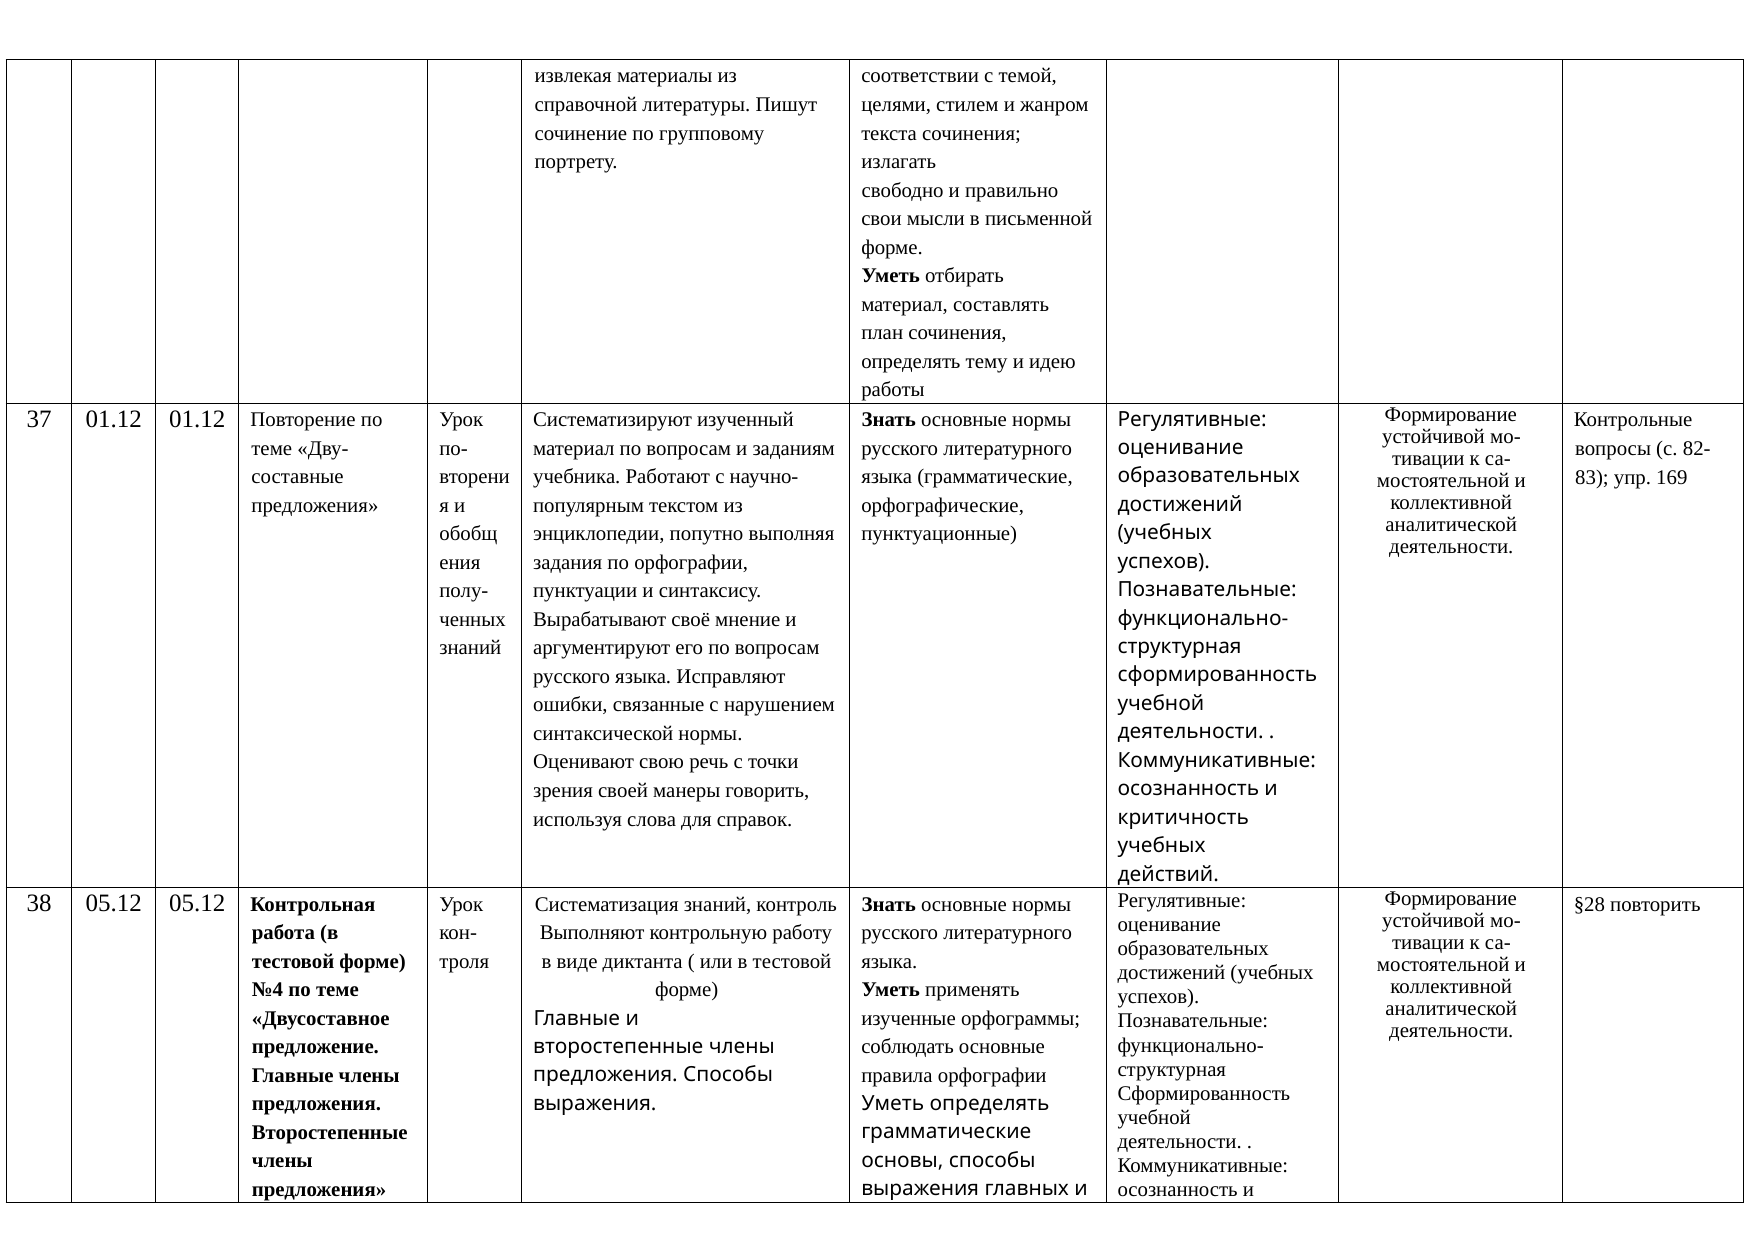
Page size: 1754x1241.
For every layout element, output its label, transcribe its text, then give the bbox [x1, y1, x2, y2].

table_cell [1107, 60, 1338, 403]
table_cell 38 [7, 888, 71, 1202]
table_cell Формирование устойчивой мо­тивации к са­мостоятельной и коллективной аналитической деятельности. [1339, 888, 1562, 1202]
table_cell [156, 60, 238, 403]
table_cell 37 [7, 404, 71, 887]
table_cell Систематизируют изученный материал по вопросам и заданиям учебника. Работают с научно-популярным текстом из энциклопедии, попутно выполняя задания по орфографии, пунктуации и синтаксису. Вырабатывают своё мнение и аргументируют его по вопросам русского языка. Исправляют ошибки, связанные с нарушением синтаксической нормы. Оценивают свою речь с точки зрения своей манеры говорить, используя слова для справок. [522, 404, 849, 887]
table_cell 05.12 [72, 888, 155, 1202]
table_cell [1339, 60, 1562, 403]
table_cell Формирование устойчивой мо­тивации к са­мостоятельной и коллективной аналитической деятельности. [1339, 404, 1562, 887]
table_cell [239, 60, 427, 403]
table_cell [1563, 60, 1743, 403]
table_cell [72, 60, 155, 403]
table_cell Знать основные нормы русского лите­ратурного языка (грамматические, ор­фографические, пунктуационные) [850, 404, 1106, 887]
table_cell Систематизация зна­ний, контроль Выполняют контрольную работу в виде диктанта ( или в тестовой форме) Главные и второстепенные члены предложения. Способы выражения. [522, 888, 849, 1202]
table_cell Регулятивные: оценивание образовательных достижений (учебных успехов). Познавательные: функционально- структурная сформированность учебной деятельности. . Коммуникативные: осознанность и критичность учебных действий. [1107, 404, 1338, 887]
table_cell Регулятивные: оценивание образовательных достижений (учебных успехов). Познавательные: функционально-структурная Сформированность учебной деятельности. . Коммуникативные: осознанность и [1107, 888, 1338, 1202]
table_cell §28 повторить [1563, 888, 1743, 1202]
table_cell Повторение по теме «Дву­составные предложения» [239, 404, 427, 887]
table_cell Контрольные вопросы (с. 82-83); упр. 169 [1563, 404, 1743, 887]
table_cell соответст­вии с темой, целями, стилем и жанром текста сочинения; излагать свободно и правильно свои мысли в письменной форме. Уметь отбирать материал, составлять план сочинения, определять тему и идею работы [850, 60, 1106, 403]
table_cell Знать основные нормы русского лите­ратурного языка. Уметь применять изученные орфо­граммы; соблюдать основные правила орфографии Уметь определять грамматические основы, способы выражения главных и [850, 888, 1106, 1202]
table_cell 01.12 [156, 404, 238, 887]
table_cell 05.12 [156, 888, 238, 1202]
table_cell извлекая материалы из справочной литературы. Пишут сочинение по групповому портрету. [522, 60, 849, 403]
table_cell [7, 60, 71, 403]
table_cell Контрольная работа (в тестовой форме) №4 по теме «Двусоставное предложение. Главные члены предложения. Второстепенные члены предложения» [239, 888, 427, 1202]
table_cell Урок по­вторения и обобще­ния полу­ченных знаний [428, 404, 521, 887]
table_cell [428, 60, 521, 403]
table_cell Урок кон­троля [428, 888, 521, 1202]
table_cell 01.12 [72, 404, 155, 887]
